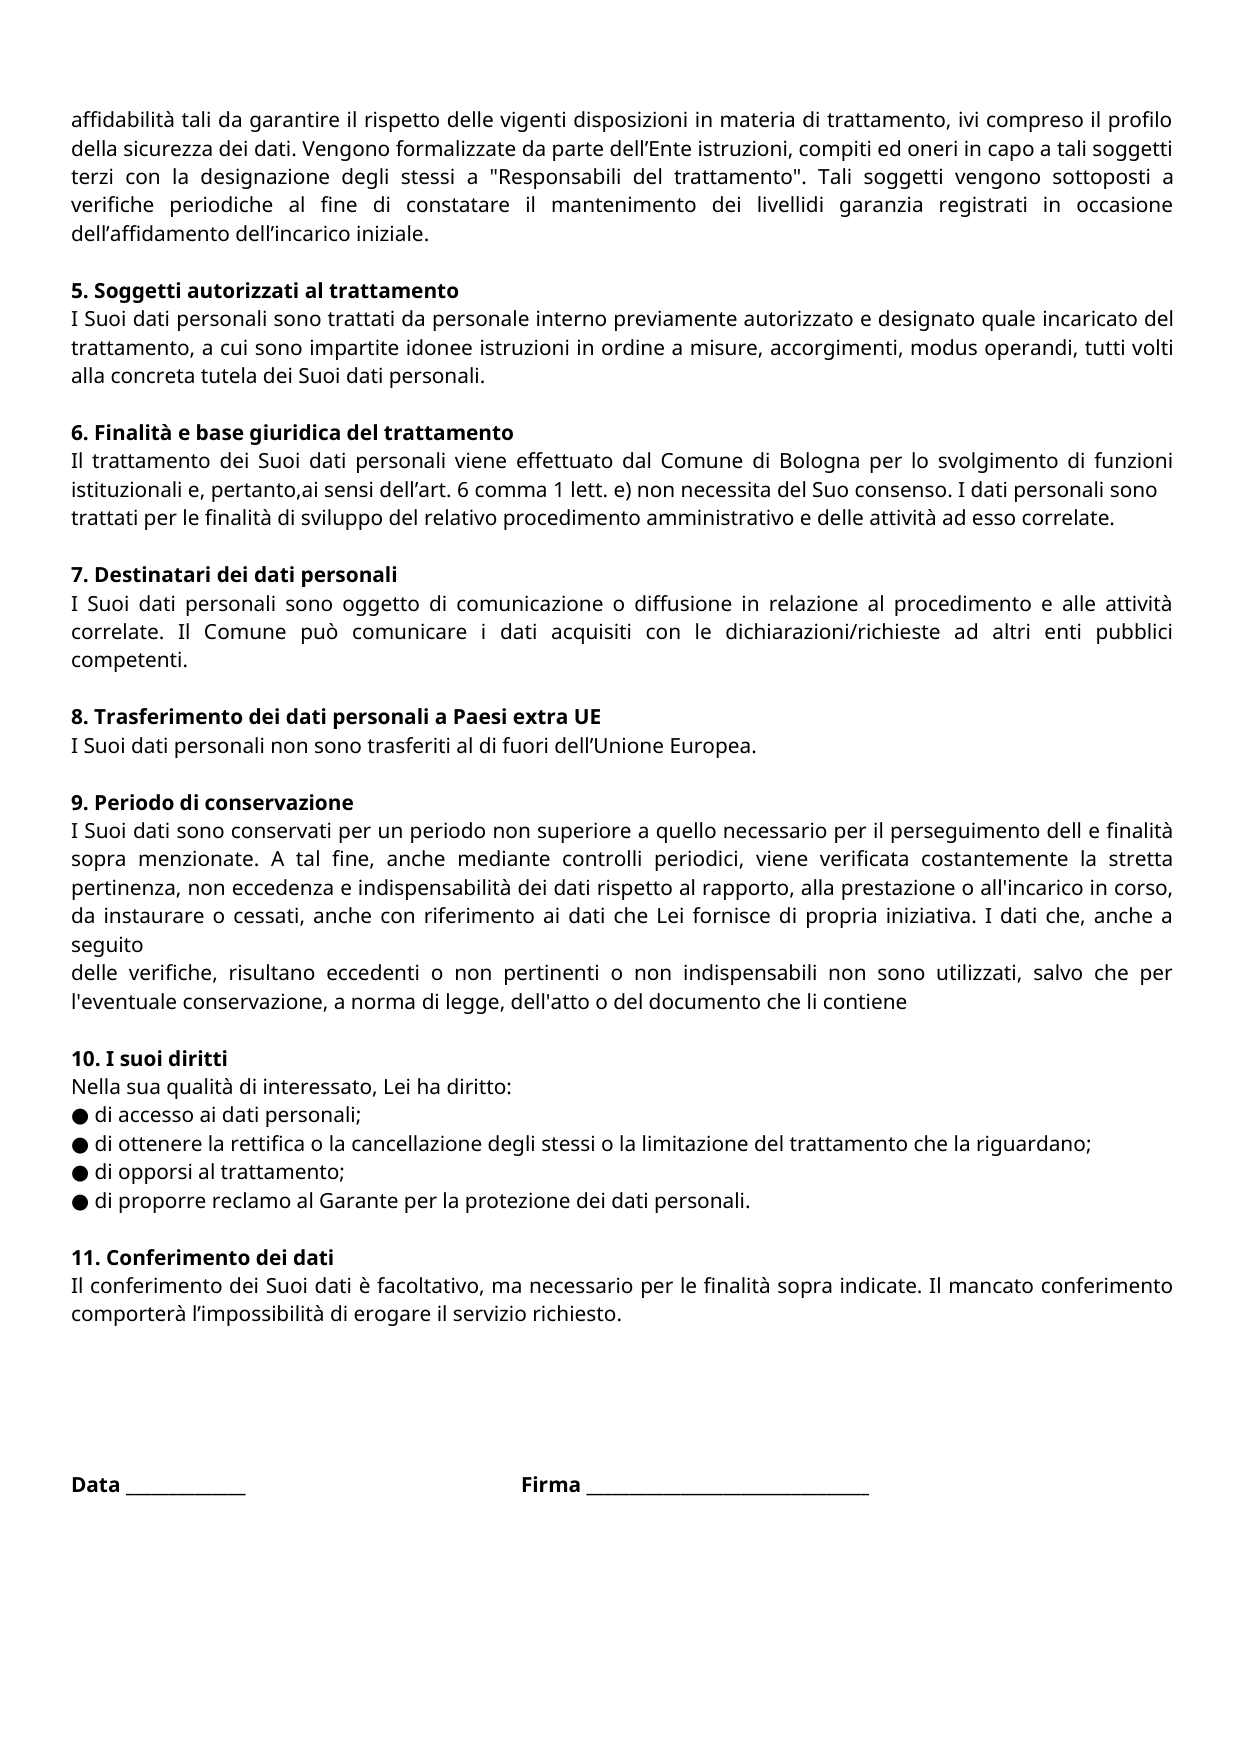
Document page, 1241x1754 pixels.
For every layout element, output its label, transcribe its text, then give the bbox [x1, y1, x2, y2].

text I Suoi dati personali sono trattati da personale interno previamente autorizzato e designato quale incaricato del trattamento, a cui sono impartite idonee istruzioni in ordine a misure, accorgimenti, modus operandi, tutti volti alla concreta tutela dei Suoi dati personali. [71, 304, 1175, 389]
text 8. Trasferimento dei dati personali a Paesi extra UE [71, 702, 1175, 731]
text I Suoi dati personali non sono trasferiti al di fuori dell’Unione Europea. [71, 731, 1175, 759]
text Il trattamento dei Suoi dati personali viene effettuato dal Comune di Bologna per lo svolgimento di funzioni istituzionali e, pertanto,ai sensi dell’art. 6 comma 1 lett. e) non necessita del Suo consenso. I dati personali sono [71, 446, 1175, 503]
text 9. Periodo di conservazione [71, 788, 1175, 816]
text 6. Finalità e base giuridica del trattamento [71, 418, 1175, 446]
text Il conferimento dei Suoi dati è facoltativo, ma necessario per le finalità sopra indicate. Il mancato conferimento comporterà l’impossibilità di erogare il servizio richiesto. [71, 1271, 1175, 1328]
text 10. I suoi diritti [71, 1044, 1175, 1072]
text Nella sua qualità di interessato, Lei ha diritto: [71, 1072, 1175, 1101]
text ● di accesso ai dati personali; [71, 1101, 1175, 1129]
text delle verifiche, risultano eccedenti o non pertinenti o non indispensabili non sono utilizzati, salvo che per l'eventuale conservazione, a norma di legge, dell'atto o del documento che li contiene [71, 958, 1175, 1015]
text I Suoi dati sono conservati per un periodo non superiore a quello necessario per il perseguimento dell e finalità sopra menzionate. A tal fine, anche mediante controlli periodici, viene verificata costantemente la stretta pertinenza, non eccedenza e indispensabilità dei dati rispetto al rapporto, alla prestazione o all'incarico in corso, da instaurare o cessati, anche con riferimento ai dati che Lei fornisce di propria iniziativa. I dati che, anche a seguito [71, 816, 1175, 958]
text Data ______________ Firma _________________________________ [71, 1470, 1175, 1499]
text affidabilità tali da garantire il rispetto delle vigenti disposizioni in materia di trattamento, ivi compreso il profilo della sicurezza dei dati. Vengono formalizzate da parte dell’Ente istruzioni, compiti ed oneri in capo a tali soggetti terzi con la designazione degli stessi a "Responsabili del trattamento". Tali soggetti vengono sottoposti a verifiche periodiche al fine di constatare il mantenimento dei livellidi garanzia registrati in occasione dell’affidamento dell’incarico iniziale. [71, 105, 1175, 247]
text ● di ottenere la rettifica o la cancellazione degli stessi o la limitazione del trattamento che la riguardano; [71, 1129, 1175, 1157]
text trattati per le finalità di sviluppo del relativo procedimento amministrativo e delle attività ad esso correlate. [71, 503, 1175, 532]
text 7. Destinatari dei dati personali [71, 560, 1175, 589]
text ● di opporsi al trattamento; [71, 1157, 1175, 1186]
text 5. Soggetti autorizzati al trattamento [71, 276, 1175, 304]
text ● di proporre reclamo al Garante per la protezione dei dati personali. [71, 1186, 1175, 1214]
text I Suoi dati personali sono oggetto di comunicazione o diffusione in relazione al procedimento e alle attività correlate. Il Comune può comunicare i dati acquisiti con le dichiarazioni/richieste ad altri enti pubblici competenti. [71, 589, 1175, 674]
text 11. Conferimento dei dati [71, 1243, 1175, 1271]
